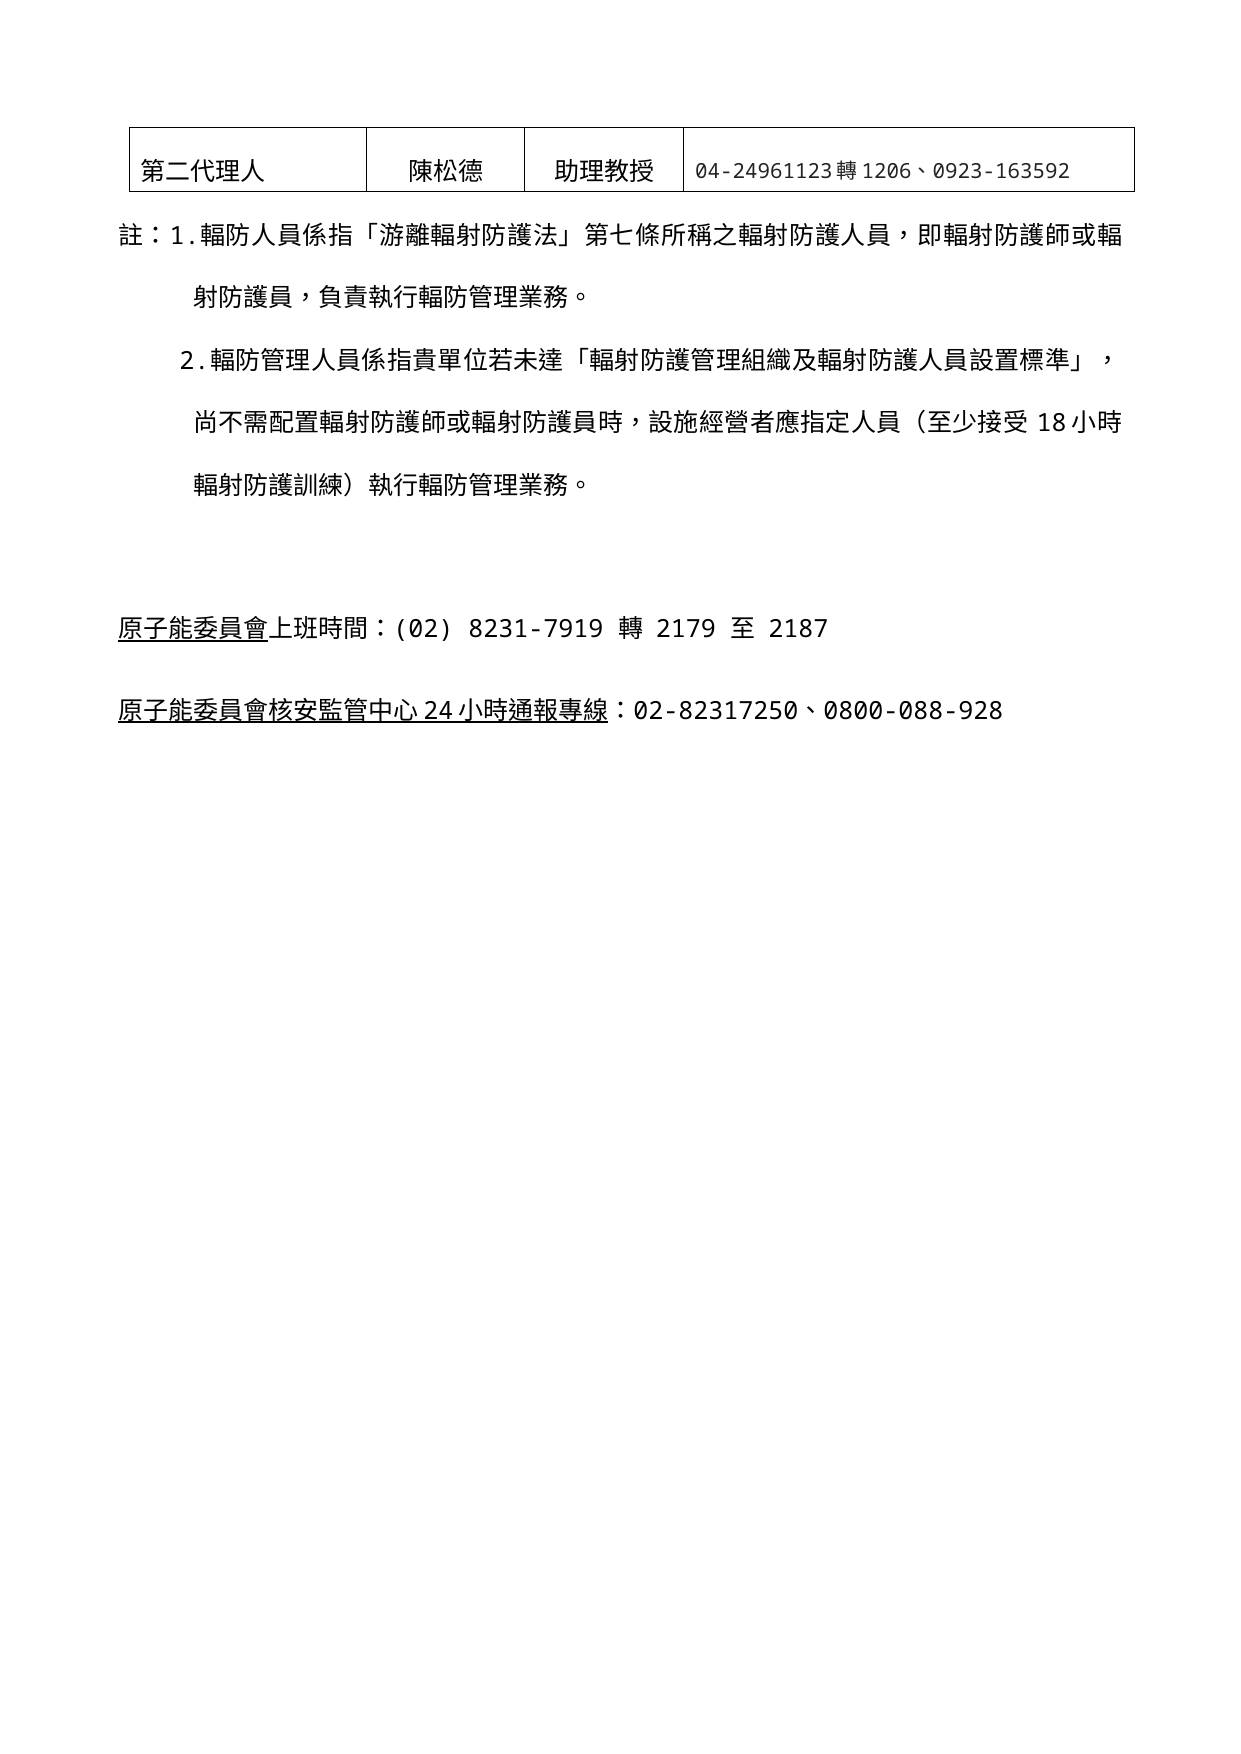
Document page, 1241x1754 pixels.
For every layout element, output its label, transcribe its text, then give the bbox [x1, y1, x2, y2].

text 原子能委員會上班時間：(02) 8231-7919 轉 2179 至 2187 [118, 585, 1122, 648]
text 註：1.輻防人員係指「游離輻射防護法」第七條所稱之輻射防護人員，即輻射防護師或輻射防護員，負責執行輻防管理業務。 [118, 192, 1122, 317]
table_cell 第二代理人 [130, 128, 366, 191]
text 原子能委員會核安監管中心24小時通報專線：02-82317250、0800-088-928 [118, 667, 1122, 729]
text 2.輻防管理人員係指貴單位若未達「輻射防護管理組織及輻射防護人員設置標準」，尚不需配置輻射防護師或輻射防護員時，設施經營者應指定人員（至少接受18小時輻射防護訓練）執行輻防管理業務。 [118, 317, 1122, 504]
table_cell 助理教授 [525, 128, 683, 191]
table_cell 陳松德 [367, 128, 524, 191]
table_cell 04-24961123轉1206、0923-163592 [684, 128, 1134, 191]
